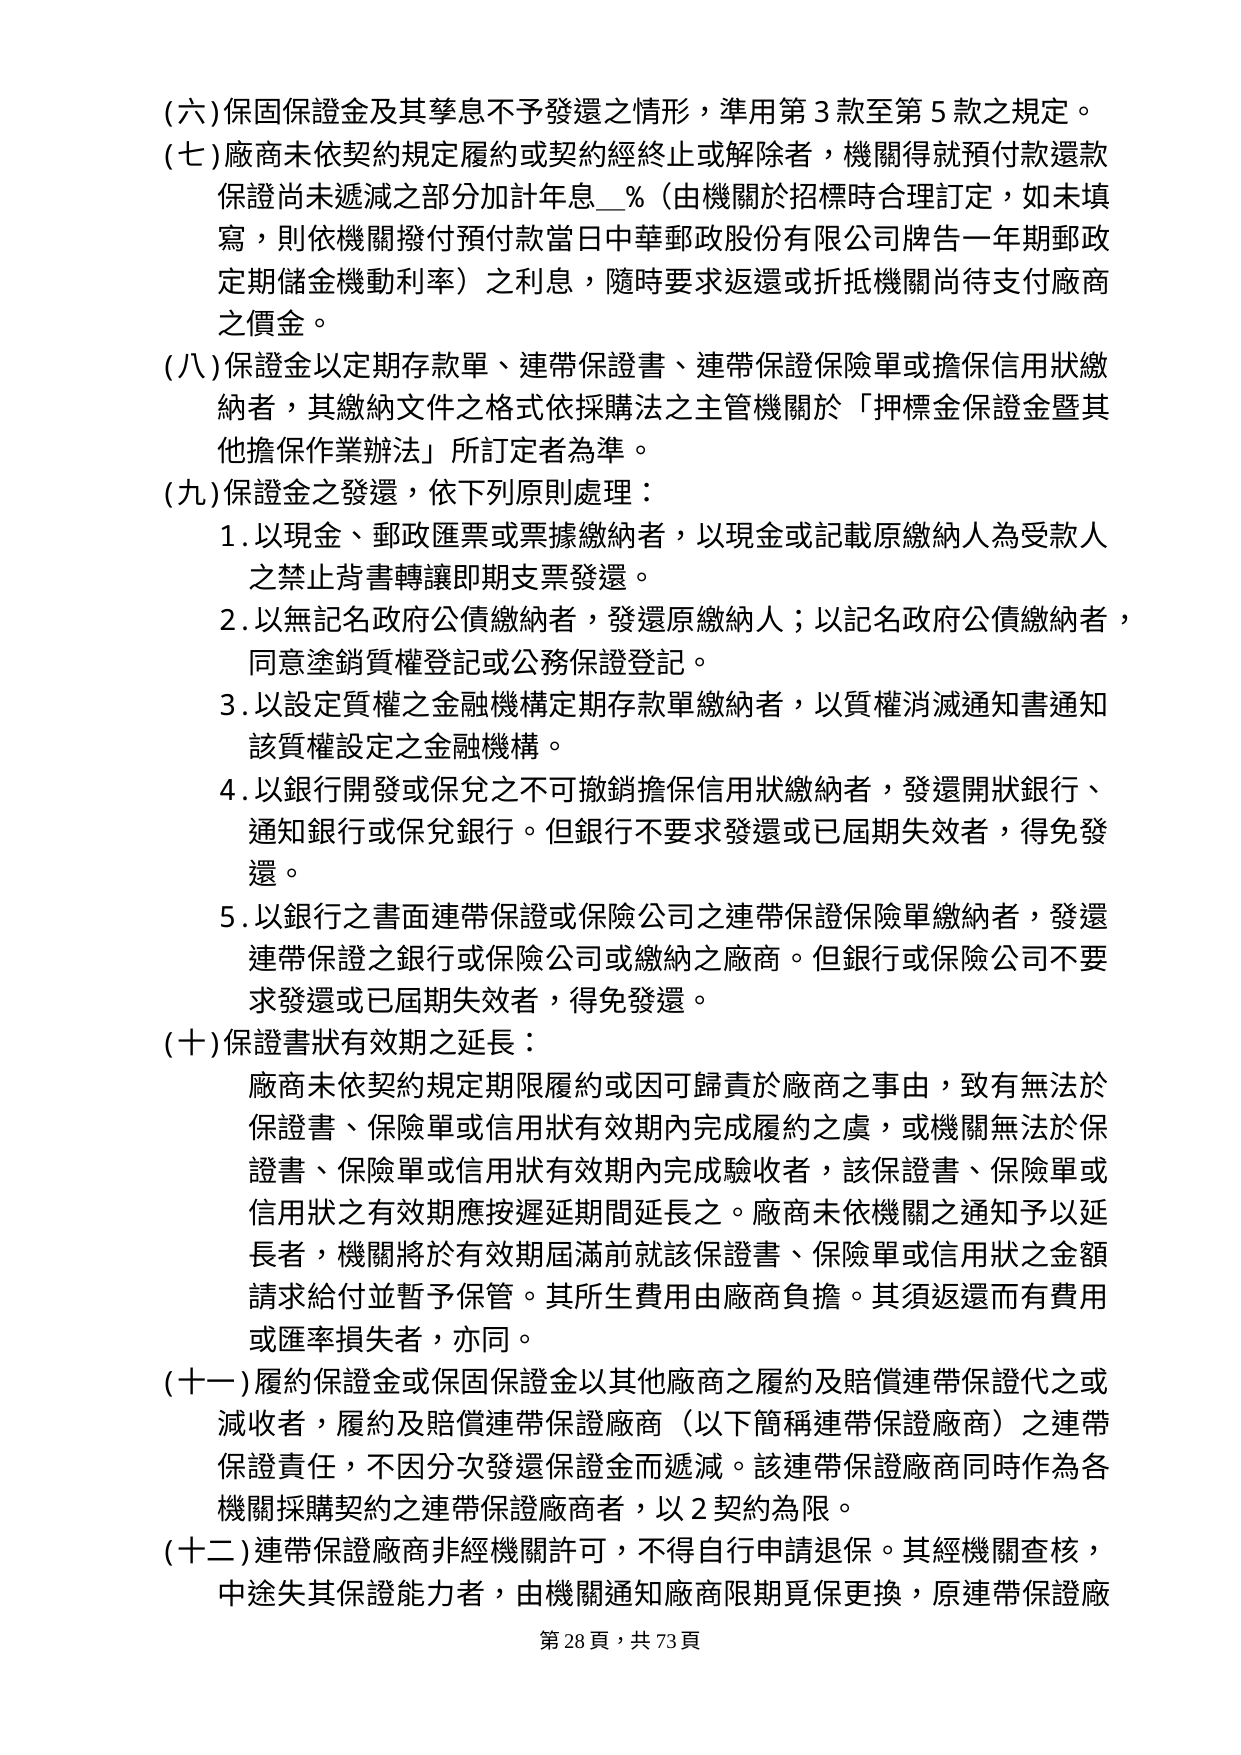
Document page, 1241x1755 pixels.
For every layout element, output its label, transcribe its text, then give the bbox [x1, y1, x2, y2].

text (十一)履約保證金或保固保證金以其他廠商之履約及賠償連帶保證代之或減收者，履約及賠償連帶保證廠商（以下簡稱連帶保證廠商）之連帶保證責任，不因分次發還保證金而遞減。該連帶保證廠商同時作為各機關採購契約之連帶保證廠商者，以2契約為限。 [159, 1358, 1110, 1528]
text 1.以現金、郵政匯票或票據繳納者，以現金或記載原繳納人為受款人之禁止背書轉讓即期支票發還。 [218, 512, 1110, 597]
text 廠商未依契約規定期限履約或因可歸責於廠商之事由，致有無法於保證書、保險單或信用狀有效期內完成履約之虞，或機關無法於保證書、保險單或信用狀有效期內完成驗收者，該保證書、保險單或信用狀之有效期應按遲延期間延長之。廠商未依機關之通知予以延長者，機關將於有效期屆滿前就該保證書、保險單或信用狀之金額請求給付並暫予保管。其所生費用由廠商負擔。其須返還而有費用或匯率損失者，亦同。 [248, 1062, 1110, 1358]
text (七)廠商未依契約規定履約或契約經終止或解除者，機關得就預付款還款保證尚未遞減之部分加計年息＿%（由機關於招標時合理訂定，如未填寫，則依機關撥付預付款當日中華郵政股份有限公司牌告一年期郵政定期儲金機動利率）之利息，隨時要求返還或折抵機關尚待支付廠商之價金。 [159, 131, 1110, 343]
text (十二)連帶保證廠商非經機關許可，不得自行申請退保。其經機關查核，中途失其保證能力者，由機關通知廠商限期覓保更換，原連帶保證廠 [159, 1528, 1110, 1613]
text (六)保固保證金及其孳息不予發還之情形，準用第3款至第5款之規定。 [159, 89, 1110, 131]
text 3.以設定質權之金融機構定期存款單繳納者，以質權消滅通知書通知該質權設定之金融機構。 [218, 681, 1110, 766]
text 2.以無記名政府公債繳納者，發還原繳納人；以記名政府公債繳納者，同意塗銷質權登記或公務保證登記。 [218, 597, 1110, 681]
text 4.以銀行開發或保兌之不可撤銷擔保信用狀繳納者，發還開狀銀行、通知銀行或保兌銀行。但銀行不要求發還或已屆期失效者，得免發還。 [218, 766, 1110, 893]
text 5.以銀行之書面連帶保證或保險公司之連帶保證保險單繳納者，發還連帶保證之銀行或保險公司或繳納之廠商。但銀行或保險公司不要求發還或已屆期失效者，得免發還。 [218, 893, 1110, 1020]
text (十)保證書狀有效期之延長： [159, 1020, 1110, 1062]
text (八)保證金以定期存款單、連帶保證書、連帶保證保險單或擔保信用狀繳納者，其繳納文件之格式依採購法之主管機關於「押標金保證金暨其他擔保作業辦法」所訂定者為準。 [159, 343, 1110, 470]
text (九)保證金之發還，依下列原則處理： [159, 470, 1110, 512]
